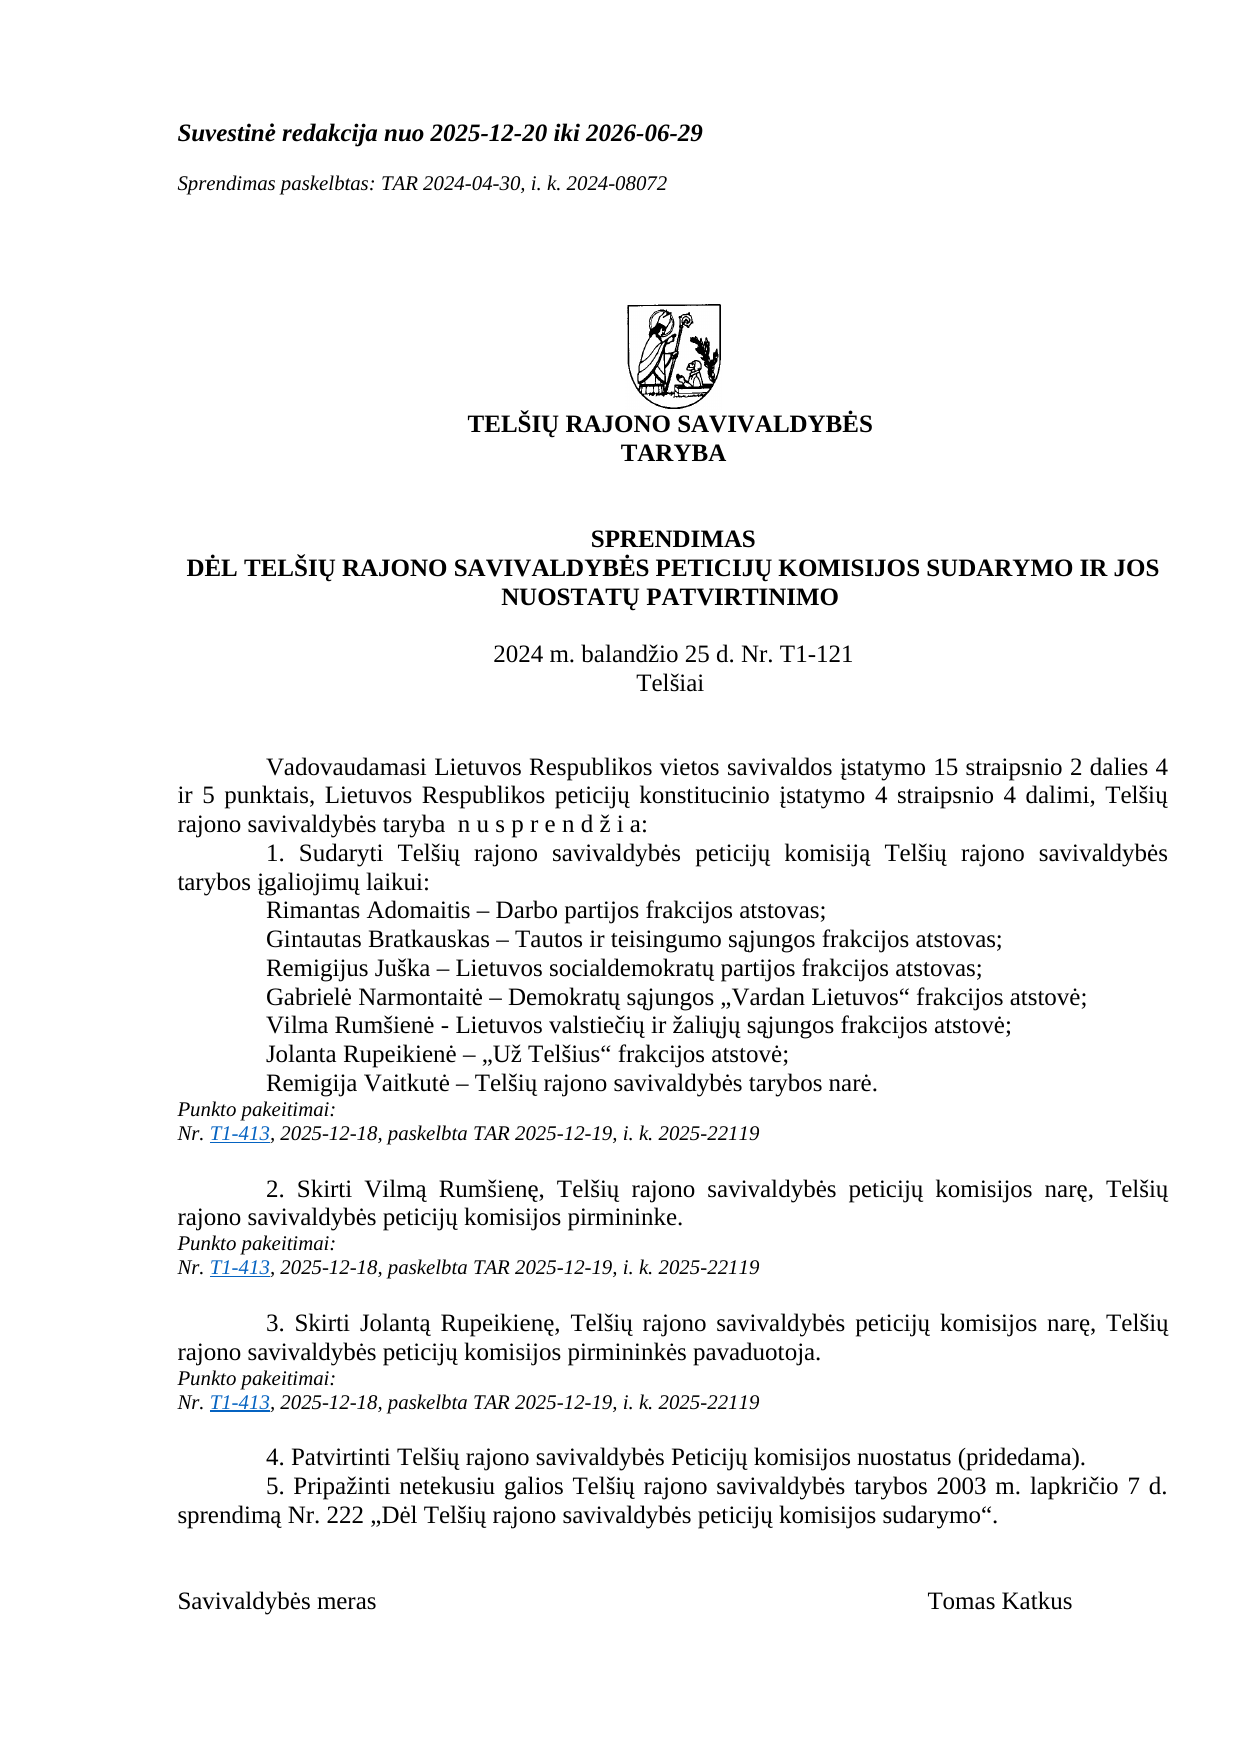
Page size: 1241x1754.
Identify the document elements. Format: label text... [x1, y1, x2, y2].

text Vilma Rumšienė - Lietuvos valstiečių ir žaliųjų sąjungos frakcijos atstovė; [177, 1011, 1169, 1039]
text Rimantas Adomaitis – Darbo partijos frakcijos atstovas; [177, 896, 1169, 924]
text Remigijus Juška – Lietuvos socialdemokratų partijos frakcijos atstovas; [177, 953, 1169, 982]
text Punkto pakeitimai: [177, 1366, 1169, 1389]
text Remigija Vaitkutė – Telšių rajono savivaldybės tarybos narė. [177, 1068, 1169, 1097]
text 5. Pripažinti netekusiu galios Telšių rajono savivaldybės tarybos 2003 m. lapkričio 7 d. sprendimą Nr. 222 „Dėl Telšių rajono savivaldybės peticijų komisijos sudarymo“. [177, 1471, 1169, 1529]
text Nr. T1-413, 2025-12-18, paskelbta TAR 2025-12-19, i. k. 2025-22119 [177, 1121, 1169, 1145]
text Punkto pakeitimai: [177, 1231, 1169, 1255]
text DĖL TELŠIŲ RAJONO SAVIVALDYBĖS PETICIJŲ KOMISIJOS SUDARYMO IR JOS NUOSTATŲ PATVIRTINIMO [177, 553, 1169, 610]
text Jolanta Rupeikienė – „Už Telšius“ frakcijos atstovė; [177, 1039, 1169, 1068]
text Nr. T1-413, 2025-12-18, paskelbta TAR 2025-12-19, i. k. 2025-22119 [177, 1255, 1169, 1279]
text Sprendimas paskelbtas: TAR 2024-04-30, i. k. 2024-08072 [177, 171, 1169, 195]
text TELŠIŲ RAJONO SAVIVALDYBĖS [177, 409, 1169, 438]
text 2. Skirti Vilmą Rumšienę, Telšių rajono savivaldybės peticijų komisijos narę, Telšių rajono savivaldybės peticijų komisijos pirmininke. [177, 1174, 1169, 1231]
text 1. Sudaryti Telšių rajono savivaldybės peticijų komisiją Telšių rajono savivaldybės tarybos įgaliojimų laikui: [177, 838, 1169, 896]
text Suvestinė redakcija nuo 2025-12-20 iki 2026-06-29 [177, 118, 1169, 147]
text 4. Patvirtinti Telšių rajono savivaldybės Peticijų komisijos nuostatus (pridedama). [177, 1442, 1169, 1471]
text Savivaldybės meras Tomas Katkus [177, 1586, 1169, 1615]
text Telšiai [177, 668, 1169, 697]
text Vadovaudamasi Lietuvos Respublikos vietos savivaldos įstatymo 15 straipsnio 2 dalies 4 ir 5 punktais, Lietuvos Respublikos peticijų konstitucinio įstatymo 4 straipsnio 4 dalimi, Telšių rajono savivaldybės taryba n u s p r e n d ž i a: [177, 752, 1169, 838]
text 2024 m. balandžio 25 d. Nr. T1-121 [177, 639, 1169, 668]
text TARYBA [177, 438, 1169, 467]
text Gintautas Bratkauskas – Tautos ir teisingumo sąjungos frakcijos atstovas; [177, 924, 1169, 953]
text Nr. T1-413, 2025-12-18, paskelbta TAR 2025-12-19, i. k. 2025-22119 [177, 1389, 1169, 1414]
text Gabrielė Narmontaitė – Demokratų sąjungos „Vardan Lietuvos“ frakcijos atstovė; [177, 982, 1169, 1011]
text Punkto pakeitimai: [177, 1097, 1169, 1121]
text 3. Skirti Jolantą Rupeikienę, Telšių rajono savivaldybės peticijų komisijos narę, Telšių rajono savivaldybės peticijų komisijos pirmininkės pavaduotoja. [177, 1308, 1169, 1366]
text SPRENDIMAS [177, 524, 1169, 553]
